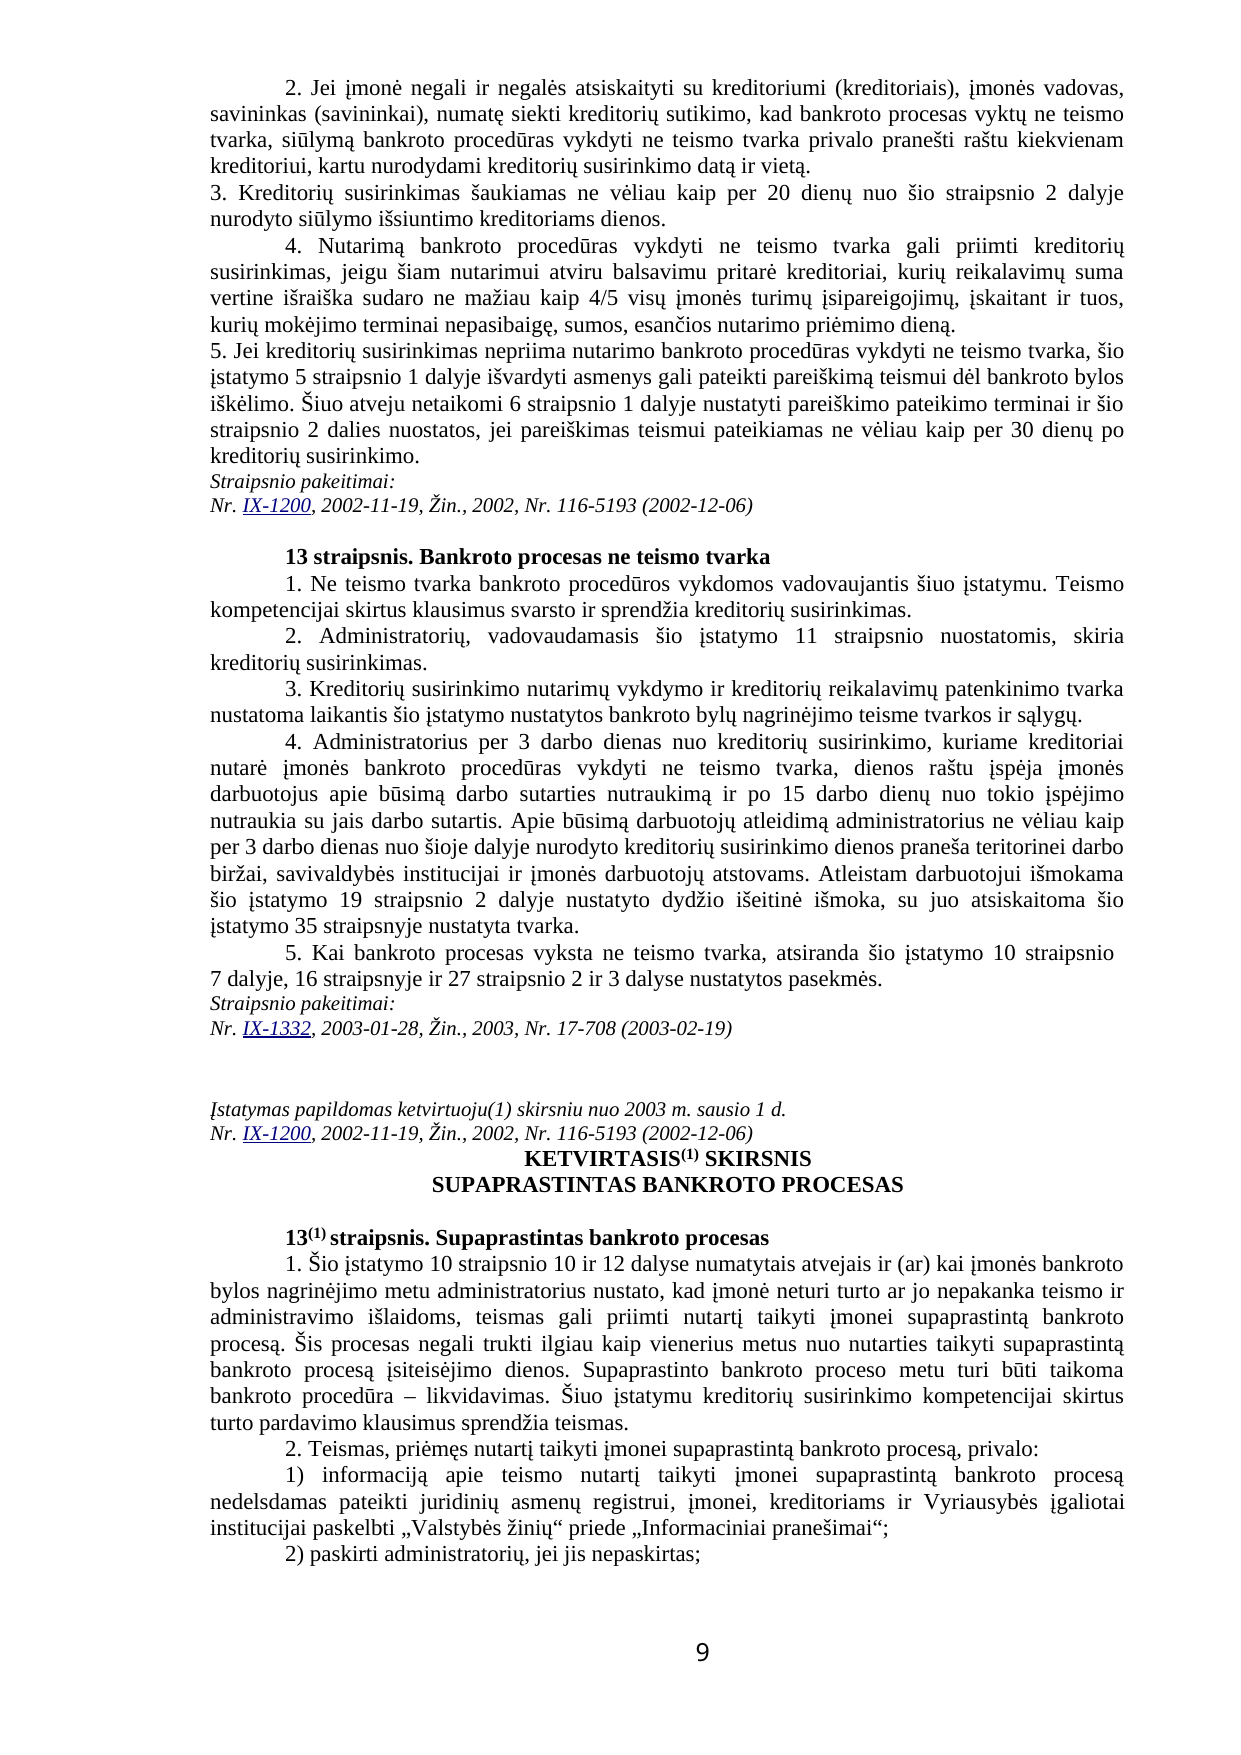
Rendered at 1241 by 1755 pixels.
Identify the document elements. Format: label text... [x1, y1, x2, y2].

text 2. Jei įmonė negali ir negalės atsiskaityti su kreditoriumi (kreditoriais), įmonės vadovas, savininkas (savininkai), numatę siekti kreditorių sutikimo, kad bankroto procesas vyktų ne teismo tvarka, siūlymą bankroto procedūras vykdyti ne teismo tvarka privalo pranešti raštu kiekvienam kreditoriui, kartu nurodydami kreditorių susirinkimo datą ir vietą. [210, 73, 1126, 179]
text Nr. IX-1200, 2002-11-19, Žin., 2002, Nr. 116-5193 (2002-12-06) [210, 1121, 1126, 1145]
text Straipsnio pakeitimai: [210, 991, 1126, 1015]
text 2. Teismas, priėmęs nutartį taikyti įmonei supaprastintą bankroto procesą, privalo: [210, 1435, 1126, 1461]
subtitle Ketvirtasis(1) SKIRSNIS [210, 1145, 1126, 1171]
subtitle Supaprastintas BANKROTO PROCEsas [210, 1171, 1126, 1198]
text 4. Nutarimą bankroto procedūras vykdyti ne teismo tvarka gali priimti kreditorių susirinkimas, jeigu šiam nutarimui atviru balsavimu pritarė kreditoriai, kurių reikalavimų suma vertine išraiška sudaro ne mažiau kaip 4/5 visų įmonės turimų įsipareigojimų, įskaitant ir tuos, kurių mokėjimo terminai nepasibaigę, sumos, esančios nutarimo priėmimo dieną. [210, 232, 1126, 337]
text 5. Jei kreditorių susirinkimas nepriima nutarimo bankroto procedūras vykdyti ne teismo tvarka, šio įstatymo 5 straipsnio 1 dalyje išvardyti asmenys gali pateikti pareiškimą teismui dėl bankroto bylos iškėlimo. Šiuo atveju netaikomi 6 straipsnio 1 dalyje nustatyti pareiškimo pateikimo terminai ir šio straipsnio 2 dalies nuostatos, jei pareiškimas teismui pateikiamas ne vėliau kaip per 30 dienų po kreditorių susirinkimo. [210, 337, 1126, 469]
text 3. Kreditorių susirinkimo nutarimų vykdymo ir kreditorių reikalavimų patenkinimo tvarka nustatoma laikantis šio įstatymo nustatytos bankroto bylų nagrinėjimo teisme tvarkos ir sąlygų. [210, 675, 1126, 728]
subtitle 13 straipsnis. Bankroto procesas ne teismo tvarka [210, 543, 1126, 570]
text 1. Ne teismo tvarka bankroto procedūros vykdomos vadovaujantis šiuo įstatymu. Teismo kompetencijai skirtus klausimus svarsto ir sprendžia kreditorių susirinkimas. [210, 570, 1126, 622]
text 1) informaciją apie teismo nutartį taikyti įmonei supaprastintą bankroto procesą nedelsdamas pateikti juridinių asmenų registrui, įmonei, kreditoriams ir Vyriausybės įgaliotai institucijai paskelbti „Valstybės žinių“ priede „Informaciniai pranešimai“; [210, 1461, 1126, 1540]
text Straipsnio pakeitimai: [210, 469, 1126, 493]
text Įstatymas papildomas ketvirtuoju(1) skirsniu nuo 2003 m. sausio 1 d. [210, 1097, 1126, 1121]
text 5. Kai bankroto procesas vyksta ne teismo tvarka, atsiranda šio įstatymo 10 straipsnio 7 dalyje, 16 straipsnyje ir 27 straipsnio 2 ir 3 dalyse nustatytos pasekmės. [210, 939, 1126, 991]
text 2) paskirti administratorių, jei jis nepaskirtas; [210, 1540, 1126, 1567]
text 1. Šio įstatymo 10 straipsnio 10 ir 12 dalyse numatytais atvejais ir (ar) kai įmonės bankroto bylos nagrinėjimo metu administratorius nustato, kad įmonė neturi turto ar jo nepakanka teismo ir administravimo išlaidoms, teismas gali priimti nutartį taikyti įmonei supaprastintą bankroto procesą. Šis procesas negali trukti ilgiau kaip vienerius metus nuo nutarties taikyti supaprastintą bankroto procesą įsiteisėjimo dienos. Supaprastinto bankroto proceso metu turi būti taikoma bankroto procedūra – likvidavimas. Šiuo įstatymu kreditorių susirinkimo kompetencijai skirtus turto pardavimo klausimus sprendžia teismas. [210, 1251, 1126, 1435]
text Nr. IX-1332, 2003-01-28, Žin., 2003, Nr. 17-708 (2003-02-19) [210, 1015, 1126, 1039]
text 4. Administratorius per 3 darbo dienas nuo kreditorių susirinkimo, kuriame kreditoriai nutarė įmonės bankroto procedūras vykdyti ne teismo tvarka, dienos raštu įspėja įmonės darbuotojus apie būsimą darbo sutarties nutraukimą ir po 15 darbo dienų nuo tokio įspėjimo nutraukia su jais darbo sutartis. Apie būsimą darbuotojų atleidimą administratorius ne vėliau kaip per 3 darbo dienas nuo šioje dalyje nurodyto kreditorių susirinkimo dienos praneša teritorinei darbo biržai, savivaldybės institucijai ir įmonės darbuotojų atstovams. Atleistam darbuotojui išmokama šio įstatymo 19 straipsnio 2 dalyje nustatyto dydžio išeitinė išmoka, su juo atsiskaitoma šio įstatymo 35 straipsnyje nustatyta tvarka. [210, 728, 1126, 939]
text 2. Administratorių, vadovaudamasis šio įstatymo 11 straipsnio nuostatomis, skiria kreditorių susirinkimas. [210, 622, 1126, 675]
text 3. Kreditorių susirinkimas šaukiamas ne vėliau kaip per 20 dienų nuo šio straipsnio 2 dalyje nurodyto siūlymo išsiuntimo kreditoriams dienos. [210, 179, 1126, 232]
text Nr. IX-1200, 2002-11-19, Žin., 2002, Nr. 116-5193 (2002-12-06) [210, 493, 1126, 517]
subtitle 13(1) straipsnis. Supaprastintas bankroto procesas [210, 1224, 1126, 1251]
